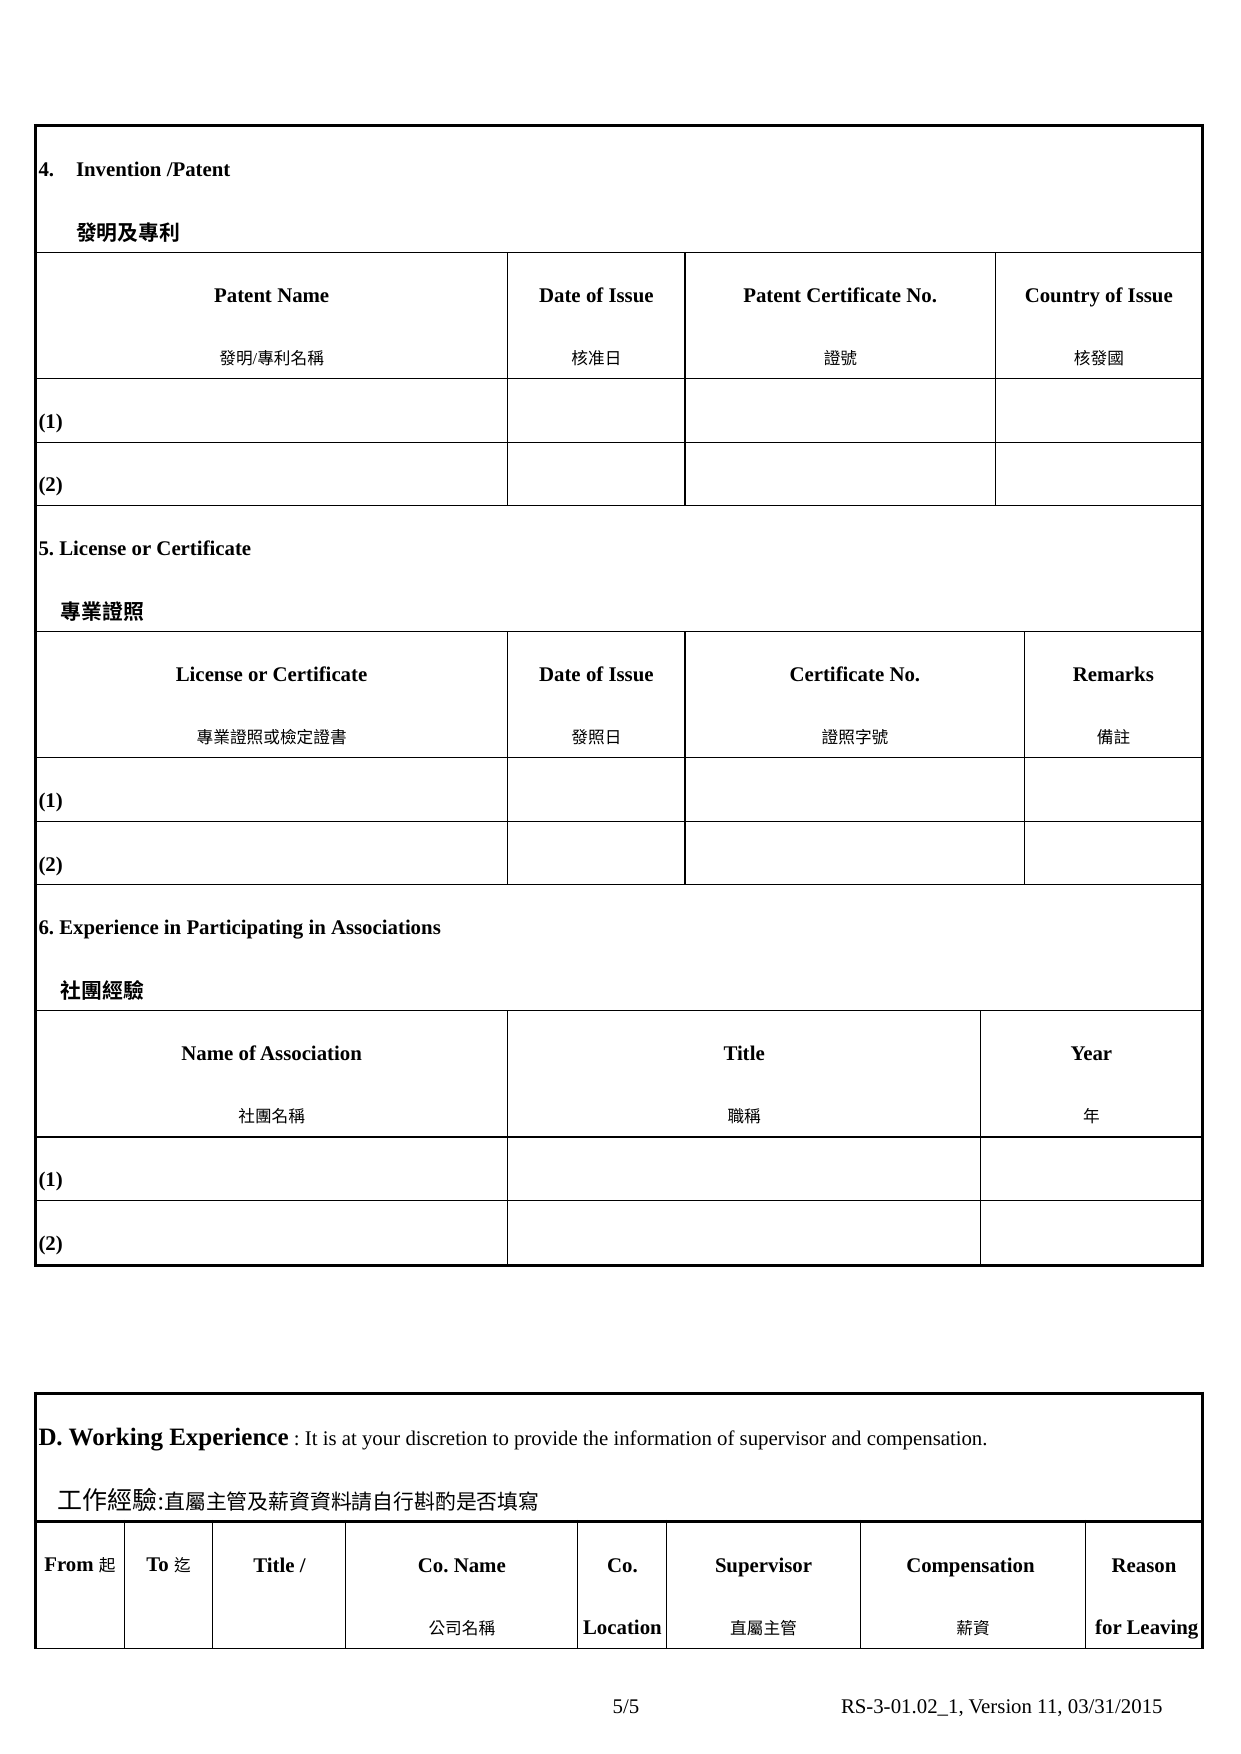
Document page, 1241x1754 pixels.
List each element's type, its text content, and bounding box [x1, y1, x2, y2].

table_cell Country of Issue 核發國 [996, 253, 1201, 378]
table_cell [996, 443, 1201, 505]
table_cell Patent Name 發明/專利名稱 [37, 253, 507, 378]
table_cell [508, 1201, 980, 1263]
table_cell Date of Issue 發照日 [508, 632, 684, 757]
table_cell Certificate No. 證照字號 [686, 632, 1024, 757]
table_cell Co. Location [578, 1523, 666, 1648]
table_cell Title / [213, 1523, 345, 1648]
table_cell 6. Experience in Participating in Associations 社團經驗 [37, 885, 1201, 1010]
table_cell [686, 379, 995, 442]
table_cell [508, 758, 684, 821]
table_cell [686, 443, 995, 505]
table_cell [996, 379, 1201, 442]
table_cell [1025, 822, 1201, 884]
table_cell Reason for Leaving [1086, 1523, 1201, 1648]
table_cell (2) [37, 443, 507, 505]
table_cell Supervisor 直屬主管 [667, 1523, 860, 1648]
table_cell Date of Issue 核准日 [508, 253, 684, 378]
table_cell (1) [37, 379, 507, 442]
table_cell Co. Name 公司名稱 [346, 1523, 577, 1648]
table_cell 5. License or Certificate 專業證照 [37, 506, 1201, 631]
table_cell (2) [37, 1201, 507, 1263]
table_cell (2) [37, 822, 507, 884]
table_cell Name of Association 社團名稱 [37, 1011, 507, 1136]
table_cell [508, 379, 684, 442]
table_cell Year 年 [981, 1011, 1201, 1136]
table_cell [981, 1138, 1201, 1200]
table_cell To 迄 [125, 1523, 212, 1648]
table_cell [508, 443, 684, 505]
table_cell License or Certificate 專業證照或檢定證書 [37, 632, 507, 757]
table_cell Remarks 備註 [1025, 632, 1201, 757]
table_header D. Working Experience : It is at your discretion to provide the information of supervisor and compensation. 工作經驗:直屬主管及薪資資料請自行斟酌是否填寫 [37, 1395, 1201, 1520]
table_cell [1025, 758, 1201, 821]
table_cell Title 職稱 [508, 1011, 980, 1136]
table_cell From 起 [37, 1523, 124, 1648]
table_header Invention /Patent 發明及專利 [37, 127, 1201, 252]
table_cell [686, 822, 1024, 884]
table_cell [508, 822, 684, 884]
table_cell [686, 758, 1024, 821]
table_cell [508, 1138, 980, 1200]
table_cell (1) [37, 1138, 507, 1200]
table_cell [981, 1201, 1201, 1263]
table_cell Compensation 薪資 [861, 1523, 1085, 1648]
table_cell Patent Certificate No. 證號 [686, 253, 995, 378]
table_cell (1) [37, 758, 507, 821]
